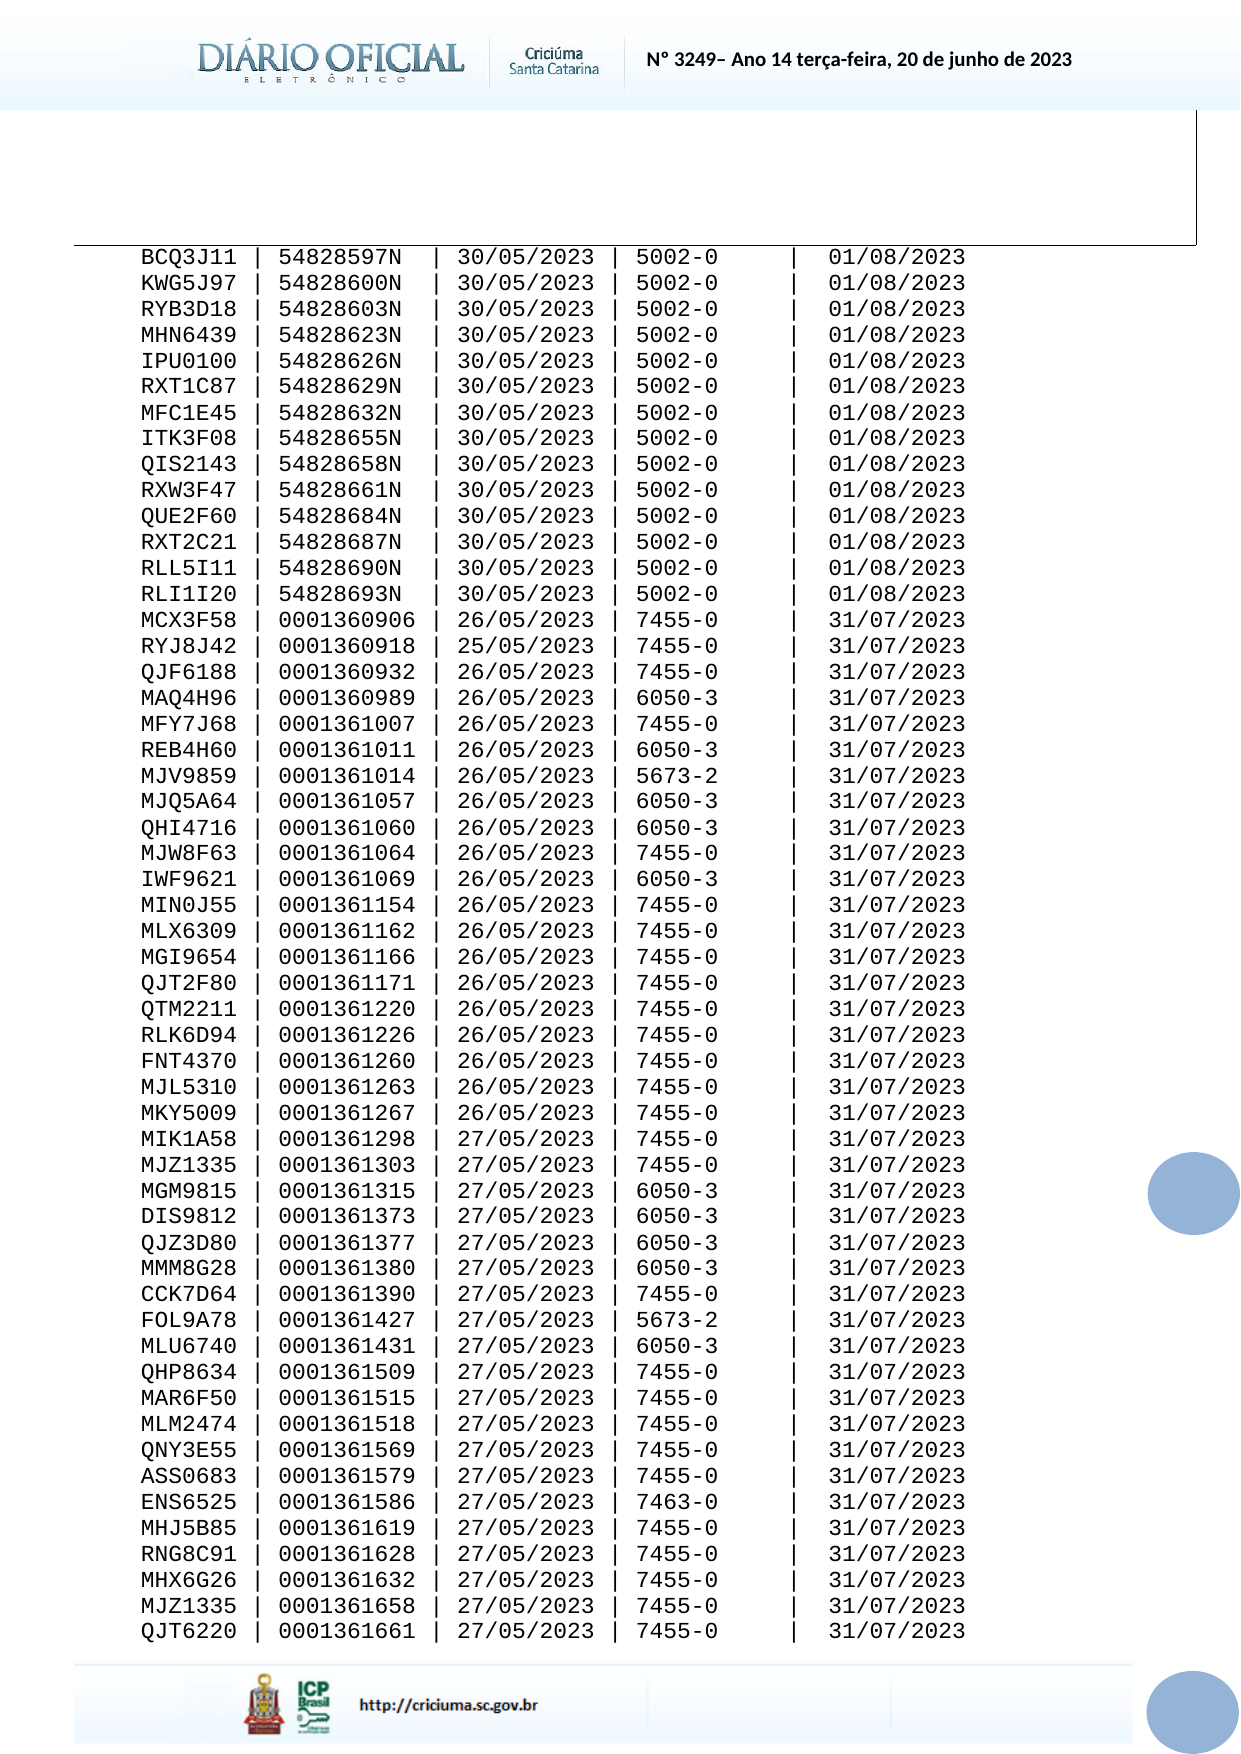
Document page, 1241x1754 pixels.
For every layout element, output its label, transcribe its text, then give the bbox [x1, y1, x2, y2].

text QIS2143 | 54828658N | 30/05/2023 | 5002-0 | 01/08/2023 [44, 453, 1196, 479]
text MFC1E45 | 54828632N | 30/05/2023 | 5002-0 | 01/08/2023 [44, 401, 1196, 427]
text BCQ3J11 | 54828597N | 30/05/2023 | 5002-0 | 01/08/2023 [44, 245, 1196, 271]
text ITK3F08 | 54828655N | 30/05/2023 | 5002-0 | 01/08/2023 [44, 427, 1196, 453]
text MJW8F63 | 0001361064 | 26/05/2023 | 7455-0 | 31/07/2023 [44, 842, 1196, 868]
text RXW3F47 | 54828661N | 30/05/2023 | 5002-0 | 01/08/2023 [44, 479, 1196, 504]
text MLX6309 | 0001361162 | 26/05/2023 | 7455-0 | 31/07/2023 [44, 919, 1196, 946]
text ASS0683 | 0001361579 | 27/05/2023 | 7455-0 | 31/07/2023 [44, 1464, 1196, 1490]
text MIN0J55 | 0001361154 | 26/05/2023 | 7455-0 | 31/07/2023 [44, 894, 1196, 919]
text MCX3F58 | 0001360906 | 26/05/2023 | 7455-0 | 31/07/2023 [44, 608, 1196, 634]
text MFY7J68 | 0001361007 | 26/05/2023 | 7455-0 | 31/07/2023 [44, 712, 1196, 738]
text MLM2474 | 0001361518 | 27/05/2023 | 7455-0 | 31/07/2023 [44, 1412, 1196, 1438]
text QJT2F80 | 0001361171 | 26/05/2023 | 7455-0 | 31/07/2023 [44, 971, 1196, 997]
text RXT2C21 | 54828687N | 30/05/2023 | 5002-0 | 01/08/2023 [44, 531, 1196, 556]
text QHP8634 | 0001361509 | 27/05/2023 | 7455-0 | 31/07/2023 [44, 1361, 1196, 1386]
text IPU0100 | 54828626N | 30/05/2023 | 5002-0 | 01/08/2023 [44, 349, 1196, 375]
text RNG8C91 | 0001361628 | 27/05/2023 | 7455-0 | 31/07/2023 [44, 1542, 1196, 1568]
text DIS9812 | 0001361373 | 27/05/2023 | 6050-3 | 31/07/2023 [44, 1205, 1171, 1231]
text QHI4716 | 0001361060 | 26/05/2023 | 6050-3 | 31/07/2023 [44, 816, 1196, 842]
text QUE2F60 | 54828684N | 30/05/2023 | 5002-0 | 01/08/2023 [44, 504, 1196, 531]
text FOL9A78 | 0001361427 | 27/05/2023 | 5673-2 | 31/07/2023 [44, 1309, 1196, 1334]
text MAQ4H96 | 0001360989 | 26/05/2023 | 6050-3 | 31/07/2023 [44, 686, 1196, 712]
text RLI1I20 | 54828693N | 30/05/2023 | 5002-0 | 01/08/2023 [44, 582, 1196, 608]
text MJZ1335 | 0001361658 | 27/05/2023 | 7455-0 | 31/07/2023 [44, 1594, 1196, 1620]
text MHX6G26 | 0001361632 | 27/05/2023 | 7455-0 | 31/07/2023 [44, 1568, 1196, 1594]
text RYB3D18 | 54828603N | 30/05/2023 | 5002-0 | 01/08/2023 [44, 297, 1196, 323]
text FNT4370 | 0001361260 | 26/05/2023 | 7455-0 | 31/07/2023 [44, 1049, 1196, 1075]
text MGM9815 | 0001361315 | 27/05/2023 | 6050-3 | 31/07/2023 [44, 1179, 1150, 1205]
text RYJ8J42 | 0001360918 | 25/05/2023 | 7455-0 | 31/07/2023 [44, 634, 1196, 660]
text MKY5009 | 0001361267 | 26/05/2023 | 7455-0 | 31/07/2023 [44, 1101, 1196, 1127]
text MHN6439 | 54828623N | 30/05/2023 | 5002-0 | 01/08/2023 [44, 323, 1196, 349]
text KWG5J97 | 54828600N | 30/05/2023 | 5002-0 | 01/08/2023 [44, 271, 1196, 297]
text QJZ3D80 | 0001361377 | 27/05/2023 | 6050-3 | 31/07/2023 [44, 1231, 1196, 1257]
text RLK6D94 | 0001361226 | 26/05/2023 | 7455-0 | 31/07/2023 [44, 1023, 1196, 1049]
text MGI9654 | 0001361166 | 26/05/2023 | 7455-0 | 31/07/2023 [44, 946, 1196, 971]
text QJT6220 | 0001361661 | 27/05/2023 | 7455-0 | 31/07/2023 [44, 1620, 1196, 1646]
text MJQ5A64 | 0001361057 | 26/05/2023 | 6050-3 | 31/07/2023 [44, 790, 1196, 816]
text MAR6F50 | 0001361515 | 27/05/2023 | 7455-0 | 31/07/2023 [44, 1386, 1196, 1412]
text QJF6188 | 0001360932 | 26/05/2023 | 7455-0 | 31/07/2023 [44, 660, 1196, 686]
text RXT1C87 | 54828629N | 30/05/2023 | 5002-0 | 01/08/2023 [44, 375, 1196, 401]
text MJL5310 | 0001361263 | 26/05/2023 | 7455-0 | 31/07/2023 [44, 1075, 1196, 1101]
text QNY3E55 | 0001361569 | 27/05/2023 | 7455-0 | 31/07/2023 [44, 1438, 1196, 1464]
text RLL5I11 | 54828690N | 30/05/2023 | 5002-0 | 01/08/2023 [44, 556, 1196, 582]
text MIK1A58 | 0001361298 | 27/05/2023 | 7455-0 | 31/07/2023 [44, 1127, 1196, 1153]
text CCK7D64 | 0001361390 | 27/05/2023 | 7455-0 | 31/07/2023 [44, 1283, 1196, 1309]
text QTM2211 | 0001361220 | 26/05/2023 | 7455-0 | 31/07/2023 [44, 997, 1196, 1023]
text MHJ5B85 | 0001361619 | 27/05/2023 | 7455-0 | 31/07/2023 [44, 1516, 1196, 1542]
text ENS6525 | 0001361586 | 27/05/2023 | 7463-0 | 31/07/2023 [44, 1490, 1196, 1516]
text MMM8G28 | 0001361380 | 27/05/2023 | 6050-3 | 31/07/2023 [44, 1257, 1196, 1283]
text MJV9859 | 0001361014 | 26/05/2023 | 5673-2 | 31/07/2023 [44, 764, 1196, 790]
text MLU6740 | 0001361431 | 27/05/2023 | 6050-3 | 31/07/2023 [44, 1334, 1196, 1361]
text MJZ1335 | 0001361303 | 27/05/2023 | 7455-0 | 31/07/2023 [44, 1153, 1180, 1179]
text REB4H60 | 0001361011 | 26/05/2023 | 6050-3 | 31/07/2023 [44, 738, 1196, 764]
text IWF9621 | 0001361069 | 26/05/2023 | 6050-3 | 31/07/2023 [44, 868, 1196, 894]
